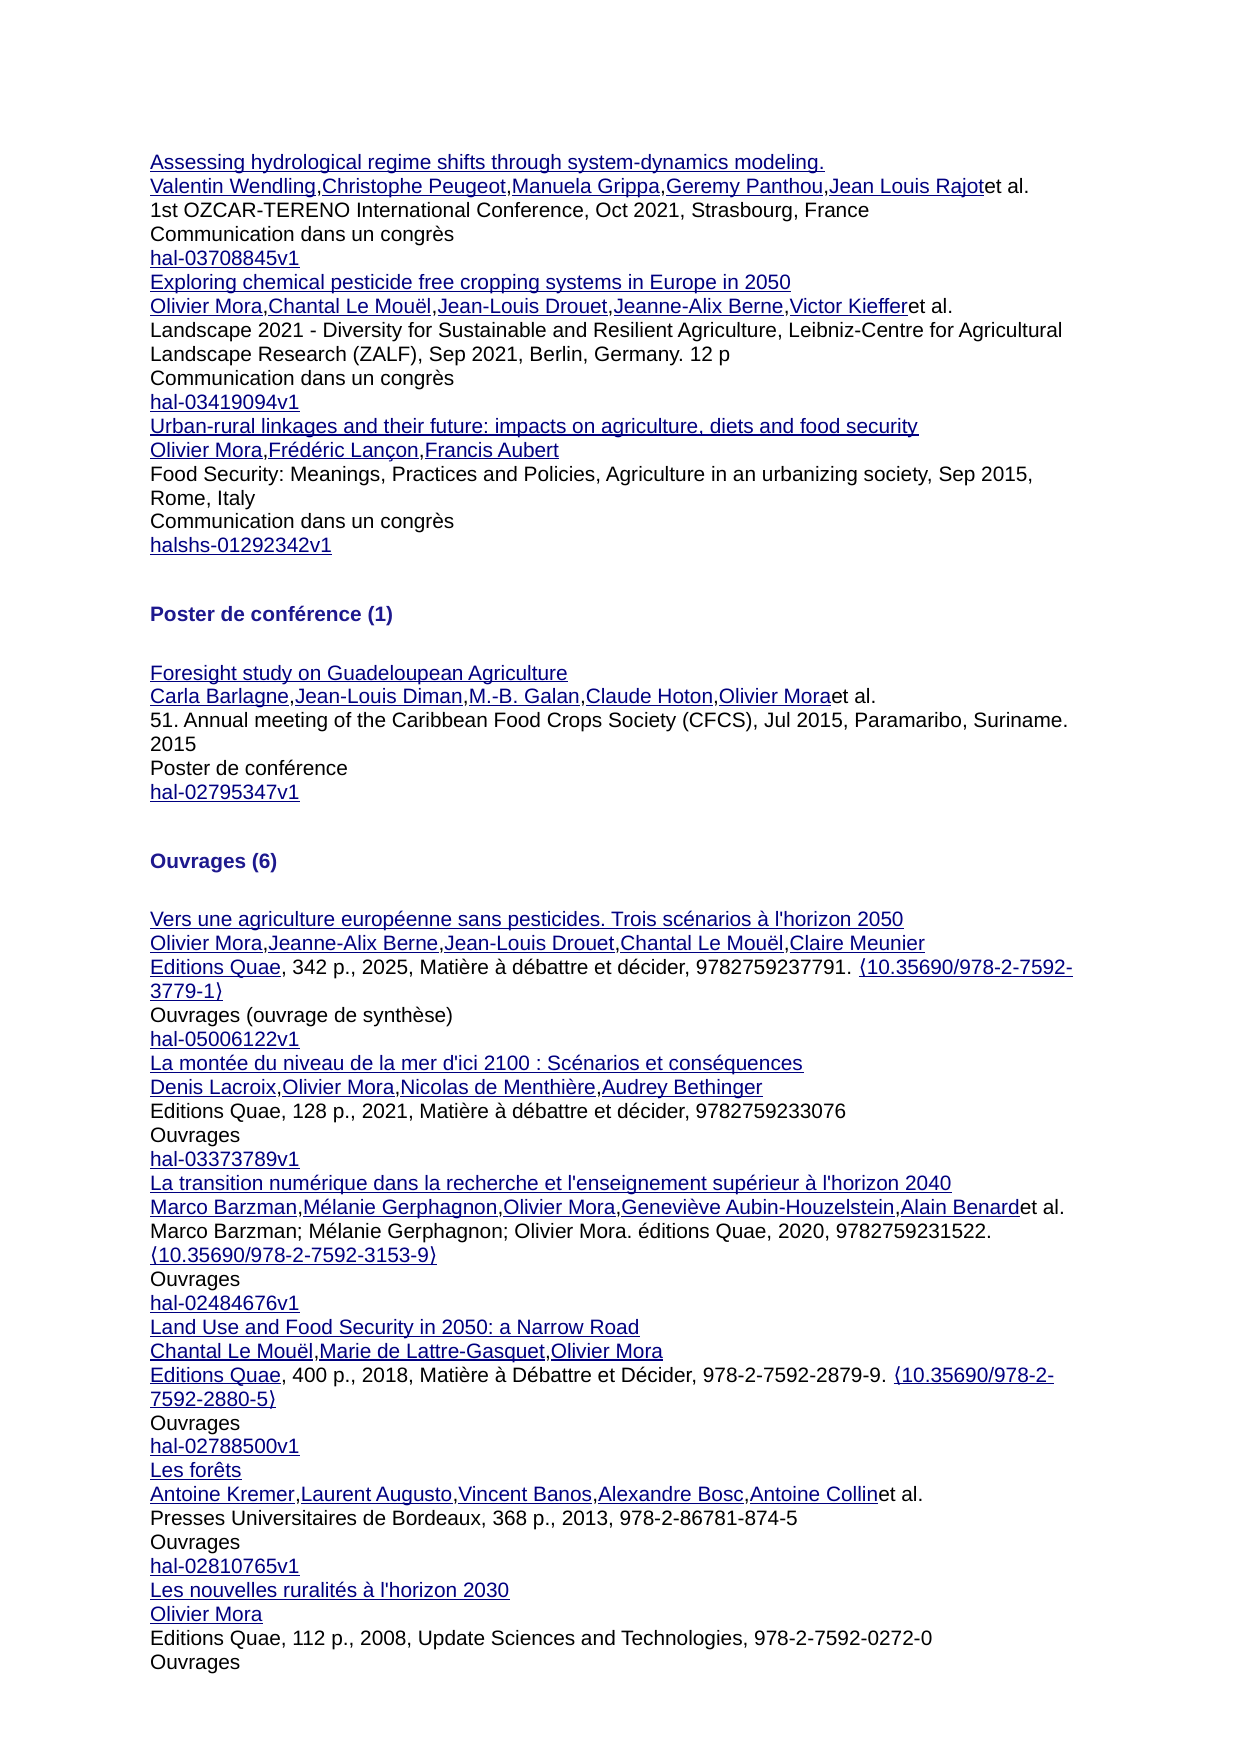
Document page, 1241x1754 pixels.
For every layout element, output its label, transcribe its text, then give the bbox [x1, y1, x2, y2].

table_header Vers une agriculture européenne sans pesticides. Trois scénarios à l'horizon 2050 Olivier Mora,Jeanne-Alix Berne,Jean-Louis Drouet,Chantal Le Mouël,Claire Meunier Editions Quae, 342 p., 2025, Matière à débattre et décider, 9782759237791. ⟨10.35690/978-2-7592-3779-1⟩ Ouvrages (ouvrage de synthèse) hal-05006122v1 [150, 907, 1090, 1051]
table_cell Urban-rural linkages and their future: impacts on agriculture, diets and food security Olivier Mora,Frédéric Lançon,Francis Aubert Food Security: Meanings, Practices and Policies, Agriculture in an urbanizing society, Sep 2015, Rome, Italy Communication dans un congrès halshs-01292342v1 [150, 414, 1090, 557]
table_cell Les forêts Antoine Kremer,Laurent Augusto,Vincent Banos,Alexandre Bosc,Antoine Collinet al. Presses Universitaires de Bordeaux, 368 p., 2013, 978-2-86781-874-5 Ouvrages hal-02810765v1 [150, 1458, 1090, 1578]
subtitle Poster de conférence (1) [150, 602, 1090, 626]
table_cell Land Use and Food Security in 2050: a Narrow Road Chantal Le Mouël,Marie de Lattre-Gasquet,Olivier Mora Editions Quae, 400 p., 2018, Matière à Débattre et Décider, 978-2-7592-2879-9. ⟨10.35690/978-2-7592-2880-5⟩ Ouvrages hal-02788500v1 [150, 1315, 1090, 1458]
table_cell Exploring chemical pesticide free cropping systems in Europe in 2050 Olivier Mora,Chantal Le Mouël,Jean-Louis Drouet,Jeanne-Alix Berne,Victor Kiefferet al. Landscape 2021 - Diversity for Sustainable and Resilient Agriculture, Leibniz-Centre for Agricultural Landscape Research (ZALF), Sep 2021, Berlin, Germany. 12 p Communication dans un congrès hal-03419094v1 [150, 270, 1090, 413]
table_header Foresight study on Guadeloupean Agriculture Carla Barlagne,Jean-Louis Diman,M.-B. Galan,Claude Hoton,Olivier Moraet al. 51. Annual meeting of the Caribbean Food Crops Society (CFCS), Jul 2015, Paramaribo, Suriname. 2015 Poster de conférence hal-02795347v1 [150, 660, 1090, 804]
table_cell Assessing hydrological regime shifts through system-dynamics modeling. Valentin Wendling,Christophe Peugeot,Manuela Grippa,Geremy Panthou,Jean Louis Rajotet al. 1st OZCAR-TERENO International Conference, Oct 2021, Strasbourg, France Communication dans un congrès hal-03708845v1 [150, 150, 1090, 270]
table_cell La montée du niveau de la mer d'ici 2100 : Scénarios et conséquences Denis Lacroix,Olivier Mora,Nicolas de Menthière,Audrey Bethinger Editions Quae, 128 p., 2021, Matière à débattre et décider, 9782759233076 Ouvrages hal-03373789v1 [150, 1051, 1090, 1171]
subtitle Ouvrages (6) [150, 849, 1090, 873]
table_cell Les nouvelles ruralités à l'horizon 2030 Olivier Mora Editions Quae, 112 p., 2008, Update Sciences and Technologies, 978-2-7592-0272-0 Ouvrages [150, 1578, 1090, 1674]
table_cell La transition numérique dans la recherche et l'enseignement supérieur à l'horizon 2040 Marco Barzman,Mélanie Gerphagnon,Olivier Mora,Geneviève Aubin-Houzelstein,Alain Benardet al. Marco Barzman; Mélanie Gerphagnon; Olivier Mora. éditions Quae, 2020, 9782759231522. ⟨10.35690/978-2-7592-3153-9⟩ Ouvrages hal-02484676v1 [150, 1171, 1090, 1314]
